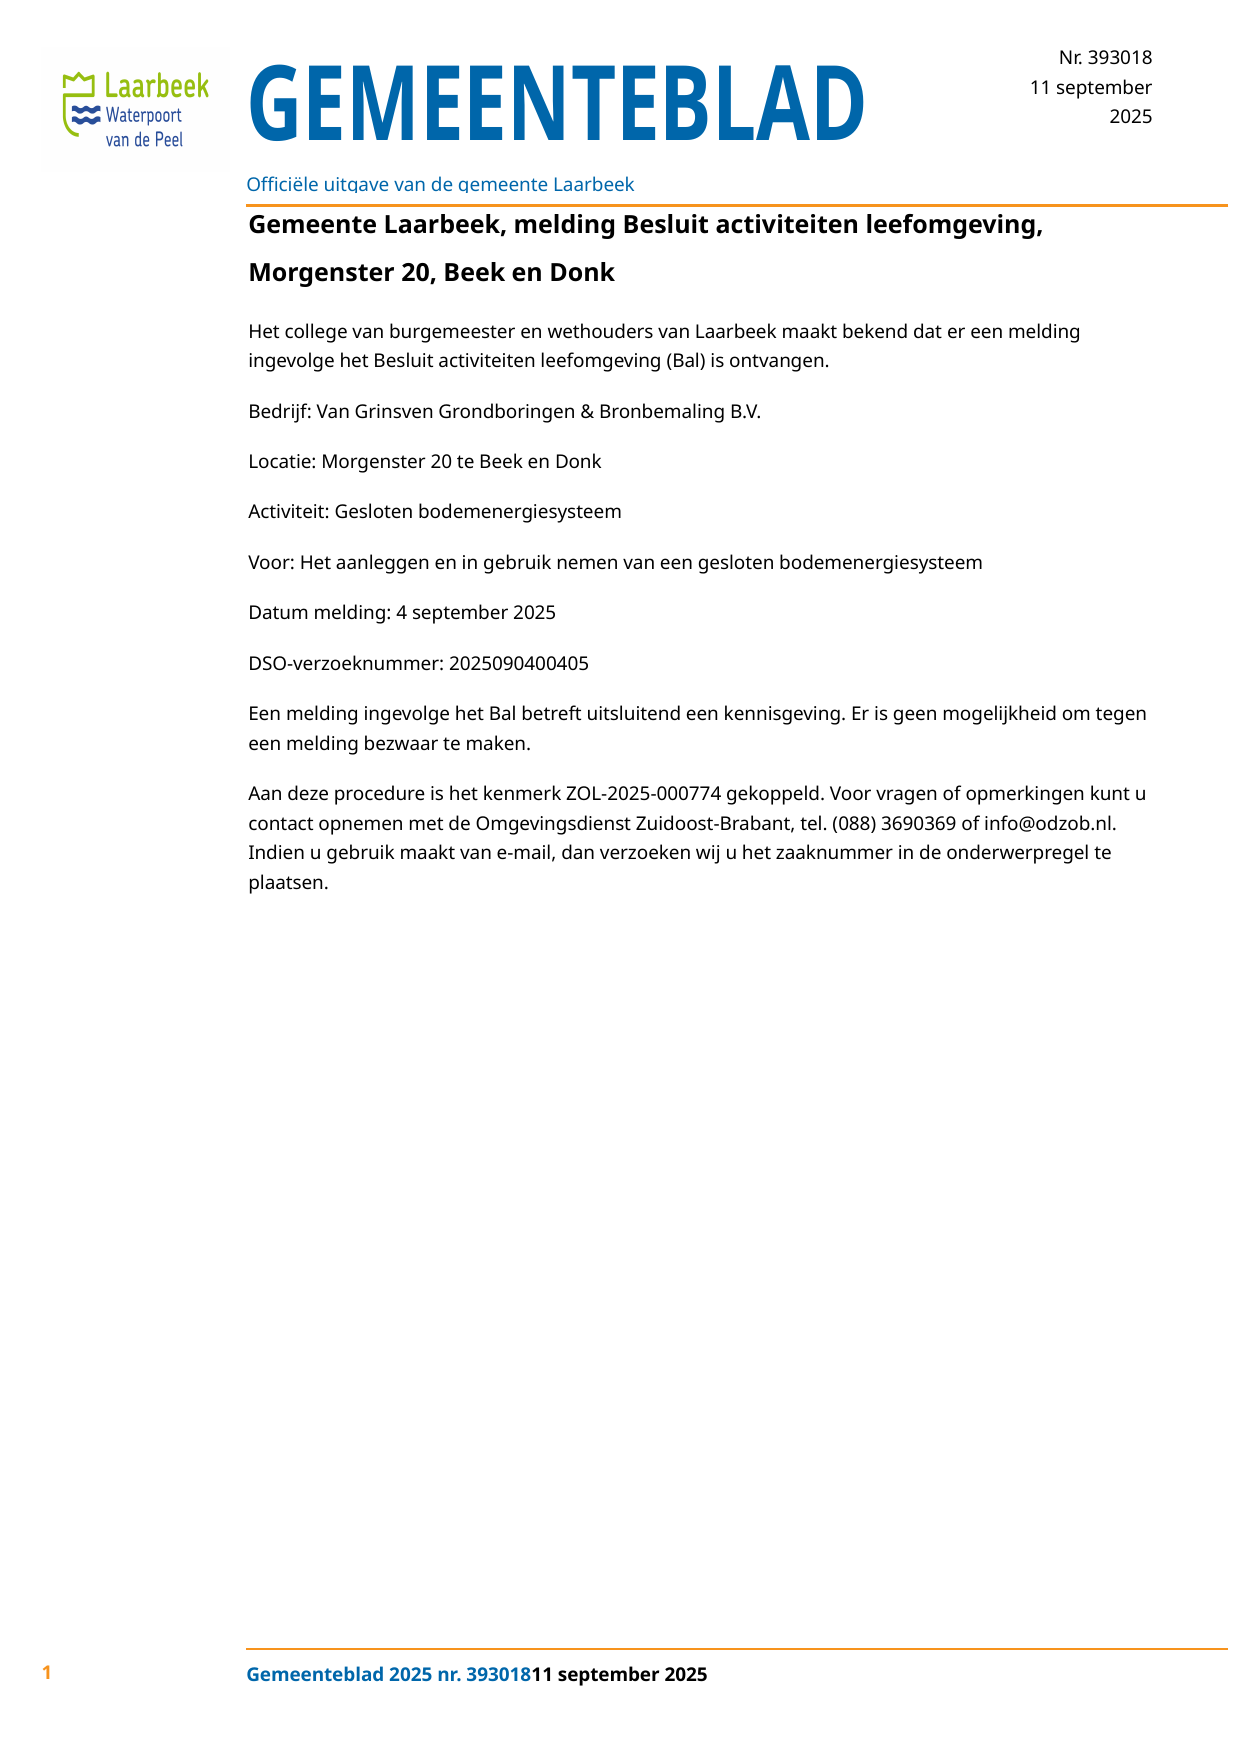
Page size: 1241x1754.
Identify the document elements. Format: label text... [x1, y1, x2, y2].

text Het college van burgemeester en wethouders van Laarbeek maakt bekend dat er een melding ingevolge het Besluit activiteiten leefomgeving (Bal) is ontvangen. [248, 318, 1152, 373]
text Activiteit: Gesloten bodemenergiesysteem [248, 499, 1152, 524]
text Datum melding: 4 september 2025 [248, 599, 1152, 625]
text Bedrijf: Van Grinsven Grondboringen & Bronbemaling B.V. [248, 398, 1152, 424]
text DSO-verzoeknummer: 2025090400405 [248, 650, 1152, 676]
text Een melding ingevolge het Bal betreft uitsluitend een kennisgeving. Er is geen mogelijkheid om tegen een melding bezwaar te maken. [248, 700, 1152, 756]
text Gemeente Laarbeek, melding Besluit activiteiten leefomgeving, Morgenster 20, Beek en Donk [248, 207, 1152, 288]
text Locatie: Morgenster 20 te Beek en Donk [248, 448, 1152, 474]
picture [41, 47, 231, 172]
text Voor: Het aanleggen en in gebruik nemen van een gesloten bodemenergiesysteem [248, 549, 1152, 575]
text Aan deze procedure is het kenmerk ZOL-2025-000774 gekoppeld. Voor vragen of opmerkingen kunt u contact opnemen met de Omgevingsdienst Zuidoost-Brabant, tel. (088) 3690369 of info@odzob.nl. Indien u gebruik maakt van e-mail, dan verzoeken wij u het zaaknummer in de onderwerpregel te plaatsen. [248, 780, 1152, 895]
